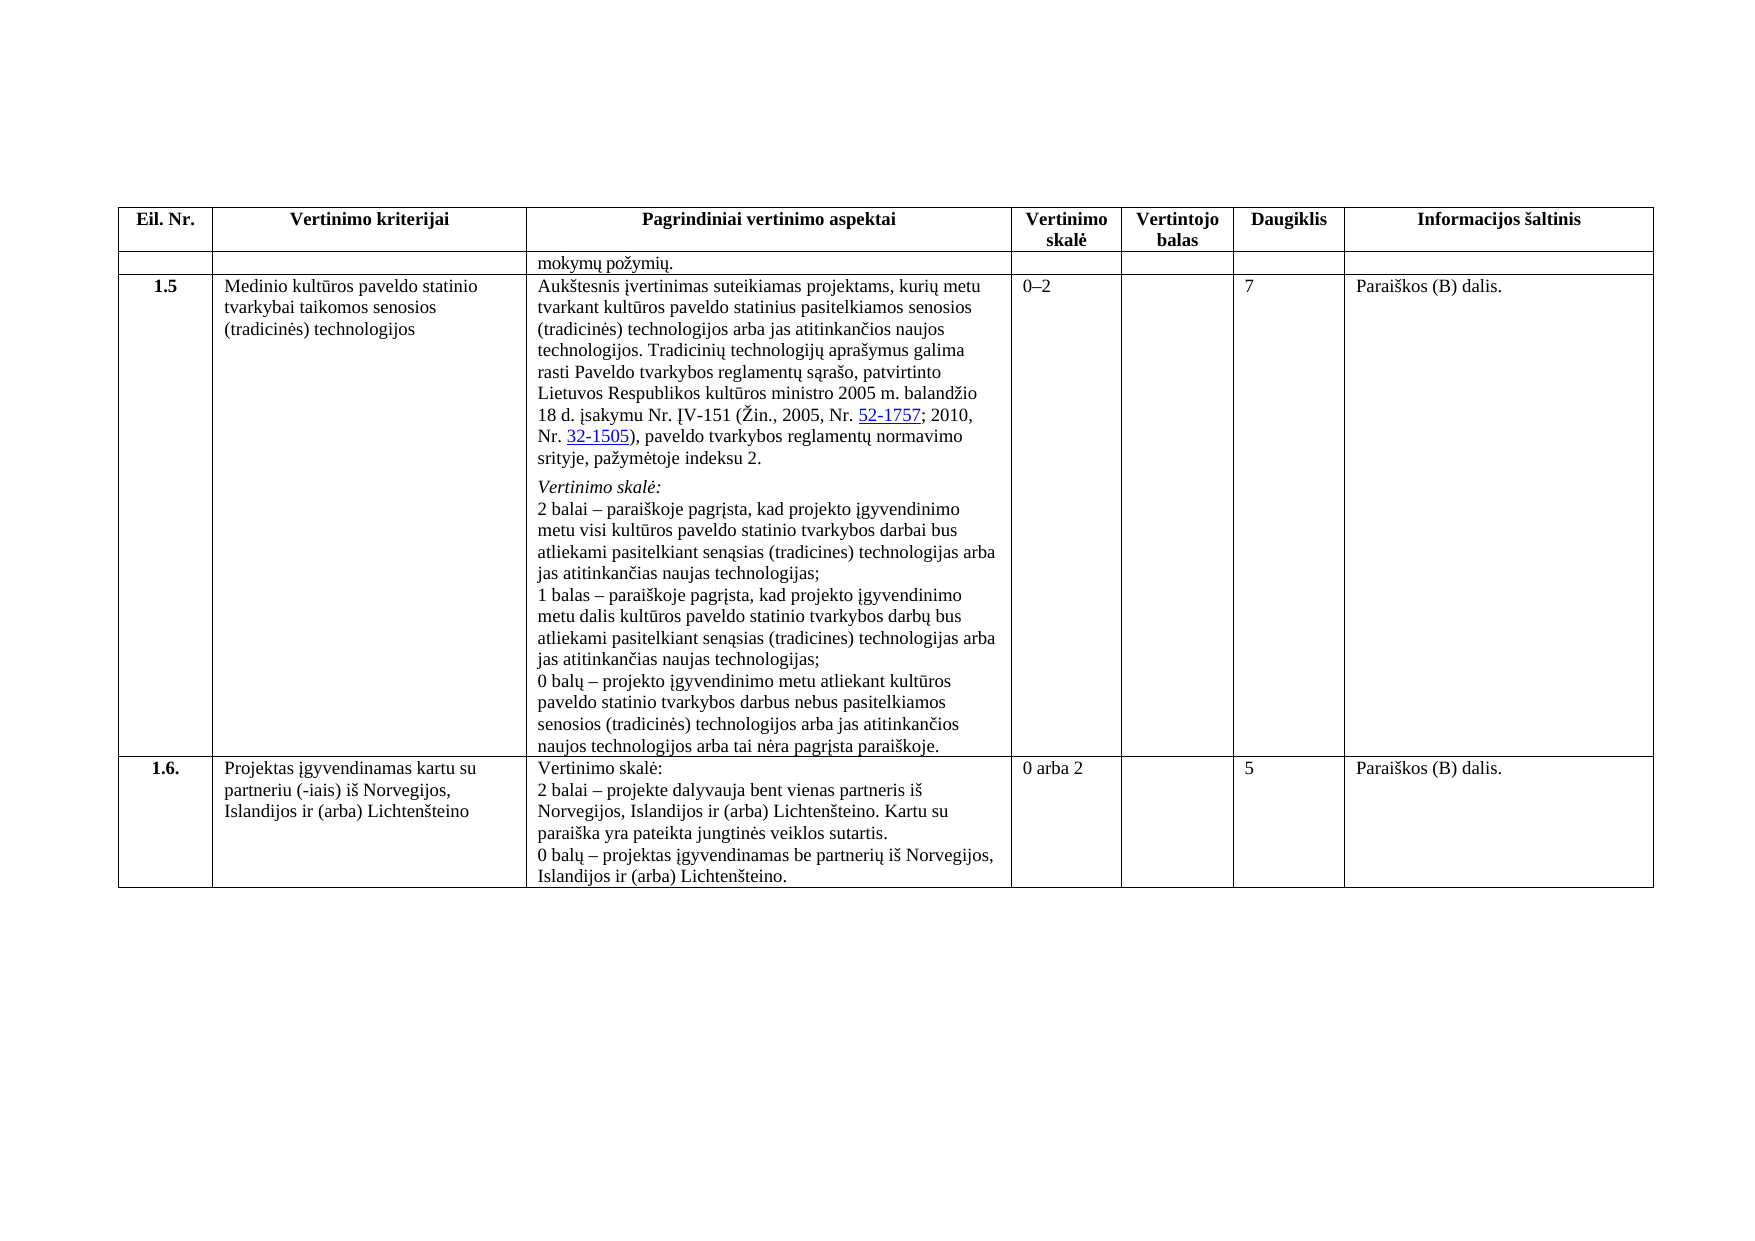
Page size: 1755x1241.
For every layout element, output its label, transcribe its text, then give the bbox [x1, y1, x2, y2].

table_header Vertintojo balas [1122, 208, 1233, 251]
table_cell Projektas įgyvendinamas kartu su partneriu (-iais) iš Norvegijos, Islandijos ir (arba) Lichtenšteino [213, 757, 526, 887]
table_cell 0 arba 2 [1012, 757, 1121, 887]
table_cell 0–2 [1012, 275, 1121, 756]
table_cell Medinio kultūros paveldo statinio tvarkybai taikomos senosios (tradicinės) technologijos [213, 275, 526, 756]
table_header Vertinimo skalė [1012, 208, 1121, 251]
table_cell [119, 252, 212, 273]
table_cell 5 [1234, 757, 1344, 887]
table_cell [1345, 252, 1653, 273]
table_cell 1.6. [119, 757, 212, 887]
table_cell [1122, 275, 1233, 756]
table_cell [1122, 252, 1233, 273]
table_cell Vertinimo skalė: 2 balai – projekte dalyvauja bent vienas partneris iš Norvegijos, Islandijos ir (arba) Lichtenšteino. Kartu su paraiška yra pateikta jungtinės veiklos sutartis. 0 balų – projektas įgyvendinamas be partnerių iš Norvegijos, Islandijos ir (arba) Lichtenšteino. [527, 757, 1011, 887]
table_header Informacijos šaltinis [1345, 208, 1653, 251]
table_cell [1012, 252, 1121, 273]
table_header Daugiklis [1234, 208, 1344, 251]
table_cell mokymų požymių. [527, 252, 1011, 273]
table_header Vertinimo kriterijai [213, 208, 526, 251]
table_cell Paraiškos (B) dalis. [1345, 757, 1653, 887]
table_cell 1.5 [119, 275, 212, 756]
table_header Pagrindiniai vertinimo aspektai [527, 208, 1011, 251]
table_cell [1122, 757, 1233, 887]
table_cell [1234, 252, 1344, 273]
table_cell 7 [1234, 275, 1344, 756]
table_cell Aukštesnis įvertinimas suteikiamas projektams, kurių metu tvarkant kultūros paveldo statinius pasitelkiamos senosios (tradicinės) technologijos arba jas atitinkančios naujos technologijos. Tradicinių technologijų aprašymus galima rasti Paveldo tvarkybos reglamentų sąrašo, patvirtinto Lietuvos Respublikos kultūros ministro 2005 m. balandžio 18 d. įsakymu Nr. ĮV-151 (Žin., 2005, Nr. 52-1757; 2010, Nr. 32-1505), paveldo tvarkybos reglamentų normavimo srityje, pažymėtoje indeksu 2. Vertinimo skalė: 2 balai – paraiškoje pagrįsta, kad projekto įgyvendinimo metu visi kultūros paveldo statinio tvarkybos darbai bus atliekami pasitelkiant senąsias (tradicines) technologijas arba jas atitinkančias naujas technologijas; 1 balas – paraiškoje pagrįsta, kad projekto įgyvendinimo metu dalis kultūros paveldo statinio tvarkybos darbų bus atliekami pasitelkiant senąsias (tradicines) technologijas arba jas atitinkančias naujas technologijas; 0 balų – projekto įgyvendinimo metu atliekant kultūros paveldo statinio tvarkybos darbus nebus pasitelkiamos senosios (tradicinės) technologijos arba jas atitinkančios naujos technologijos arba tai nėra pagrįsta paraiškoje. [527, 275, 1011, 756]
table_cell Paraiškos (B) dalis. [1345, 275, 1653, 756]
table_header Eil. Nr. [119, 208, 212, 251]
table_cell [213, 252, 526, 273]
